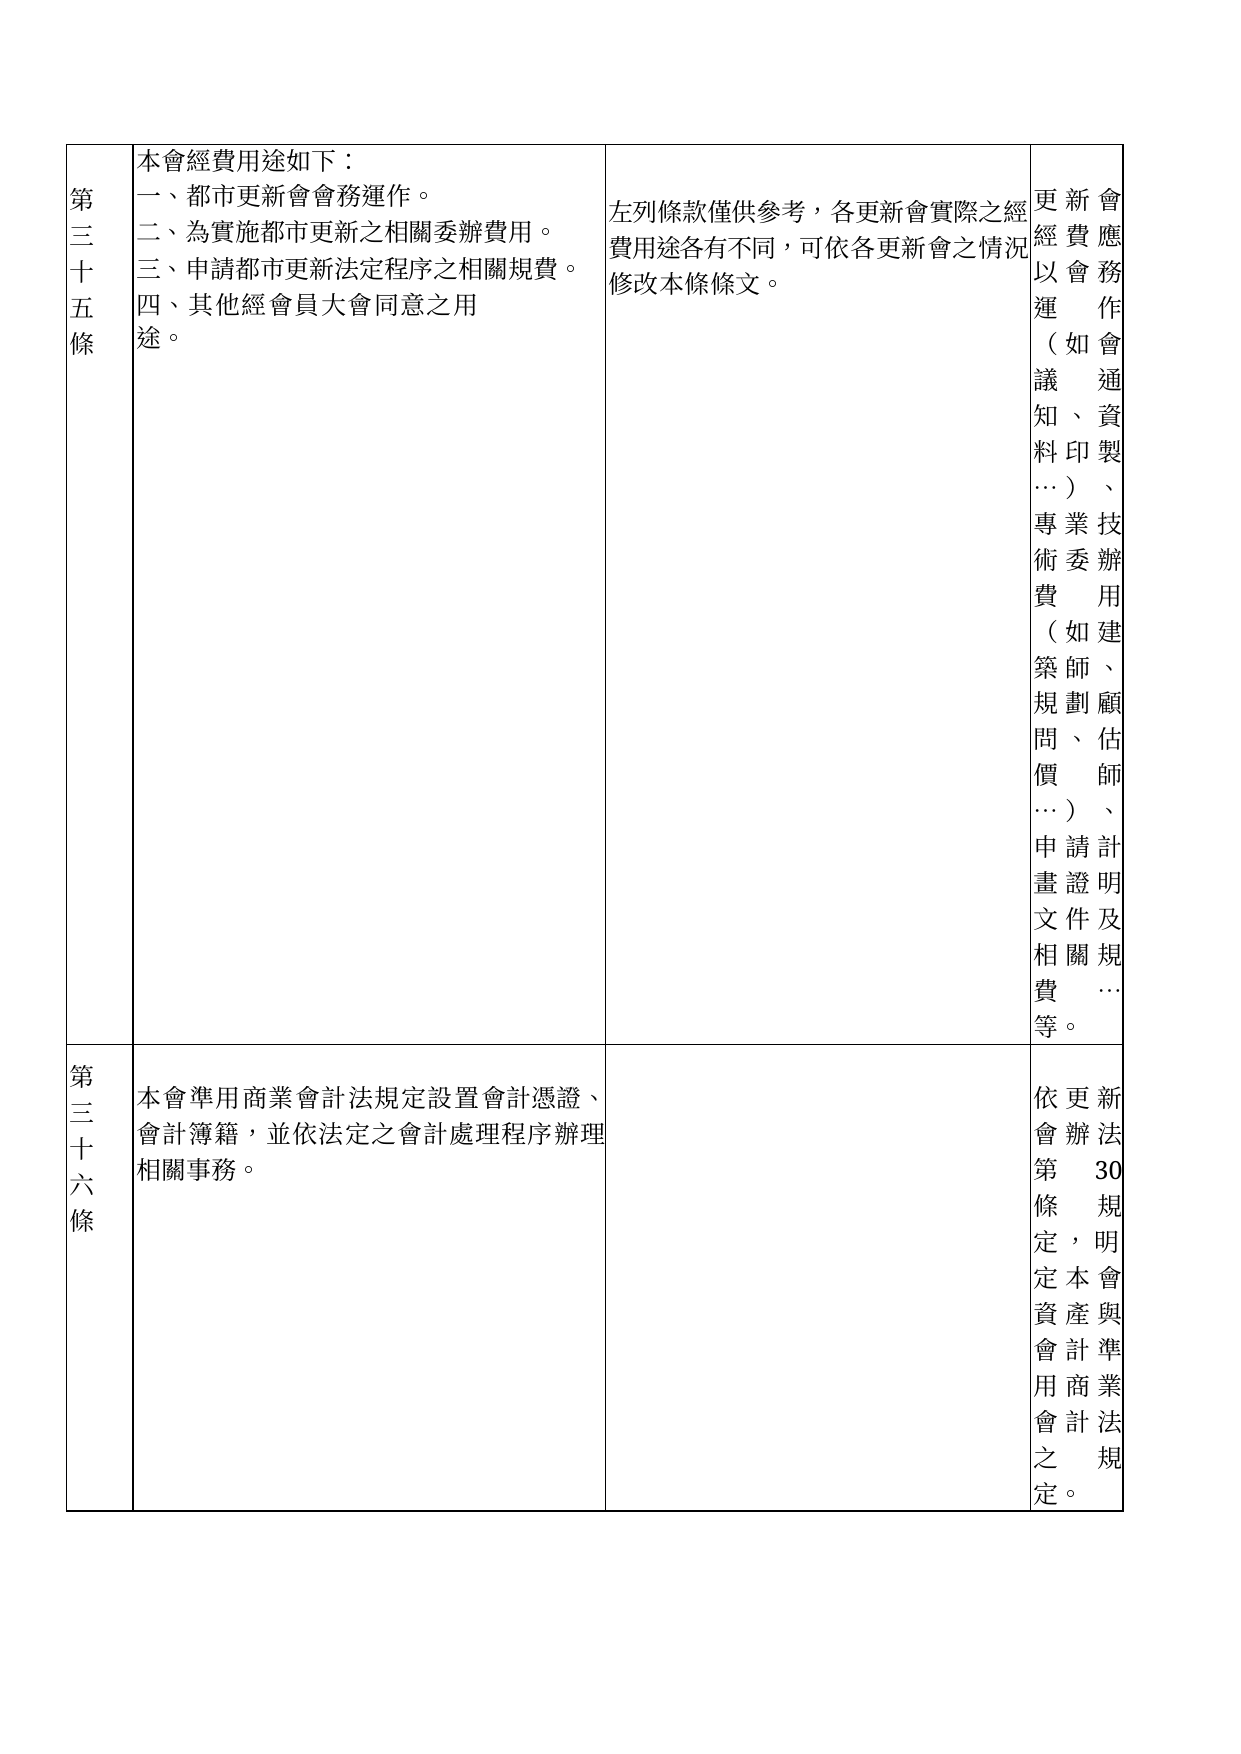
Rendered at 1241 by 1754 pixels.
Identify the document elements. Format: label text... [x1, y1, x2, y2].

table_cell 更新會經費應以會務運作（如會議通知、資料印製…）、專業技術委辦費用（如建築師、規劃顧問、估價師…）、申請計畫證明文件及相關規費…等。 [1031, 145, 1122, 1043]
table_cell 本會準用商業會計法規定設置會計憑證、會計簿籍，並依法定之會計處理程序辦理相關事務。 [134, 1045, 605, 1510]
table_cell 本會經費用途如下： 一、都市更新會會務運作。 二、為實施都市更新之相關委辦費用。 三、申請都市更新法定程序之相關規費。 四、其他經會員大會同意之用 途。 [134, 145, 605, 1043]
table_cell 第三十五條 [67, 145, 132, 1043]
table_cell 依更新會辦法第 30 條規定，明定本會資產與會計準用商業會計法之規定。 [1031, 1045, 1122, 1510]
table_cell 左列條款僅供參考，各更新會實際之經費用途各有不同，可依各更新會之情況修改本條條文。 [606, 145, 1030, 1043]
table_cell [606, 1045, 1030, 1510]
table_cell 第三十六條 [67, 1045, 132, 1510]
